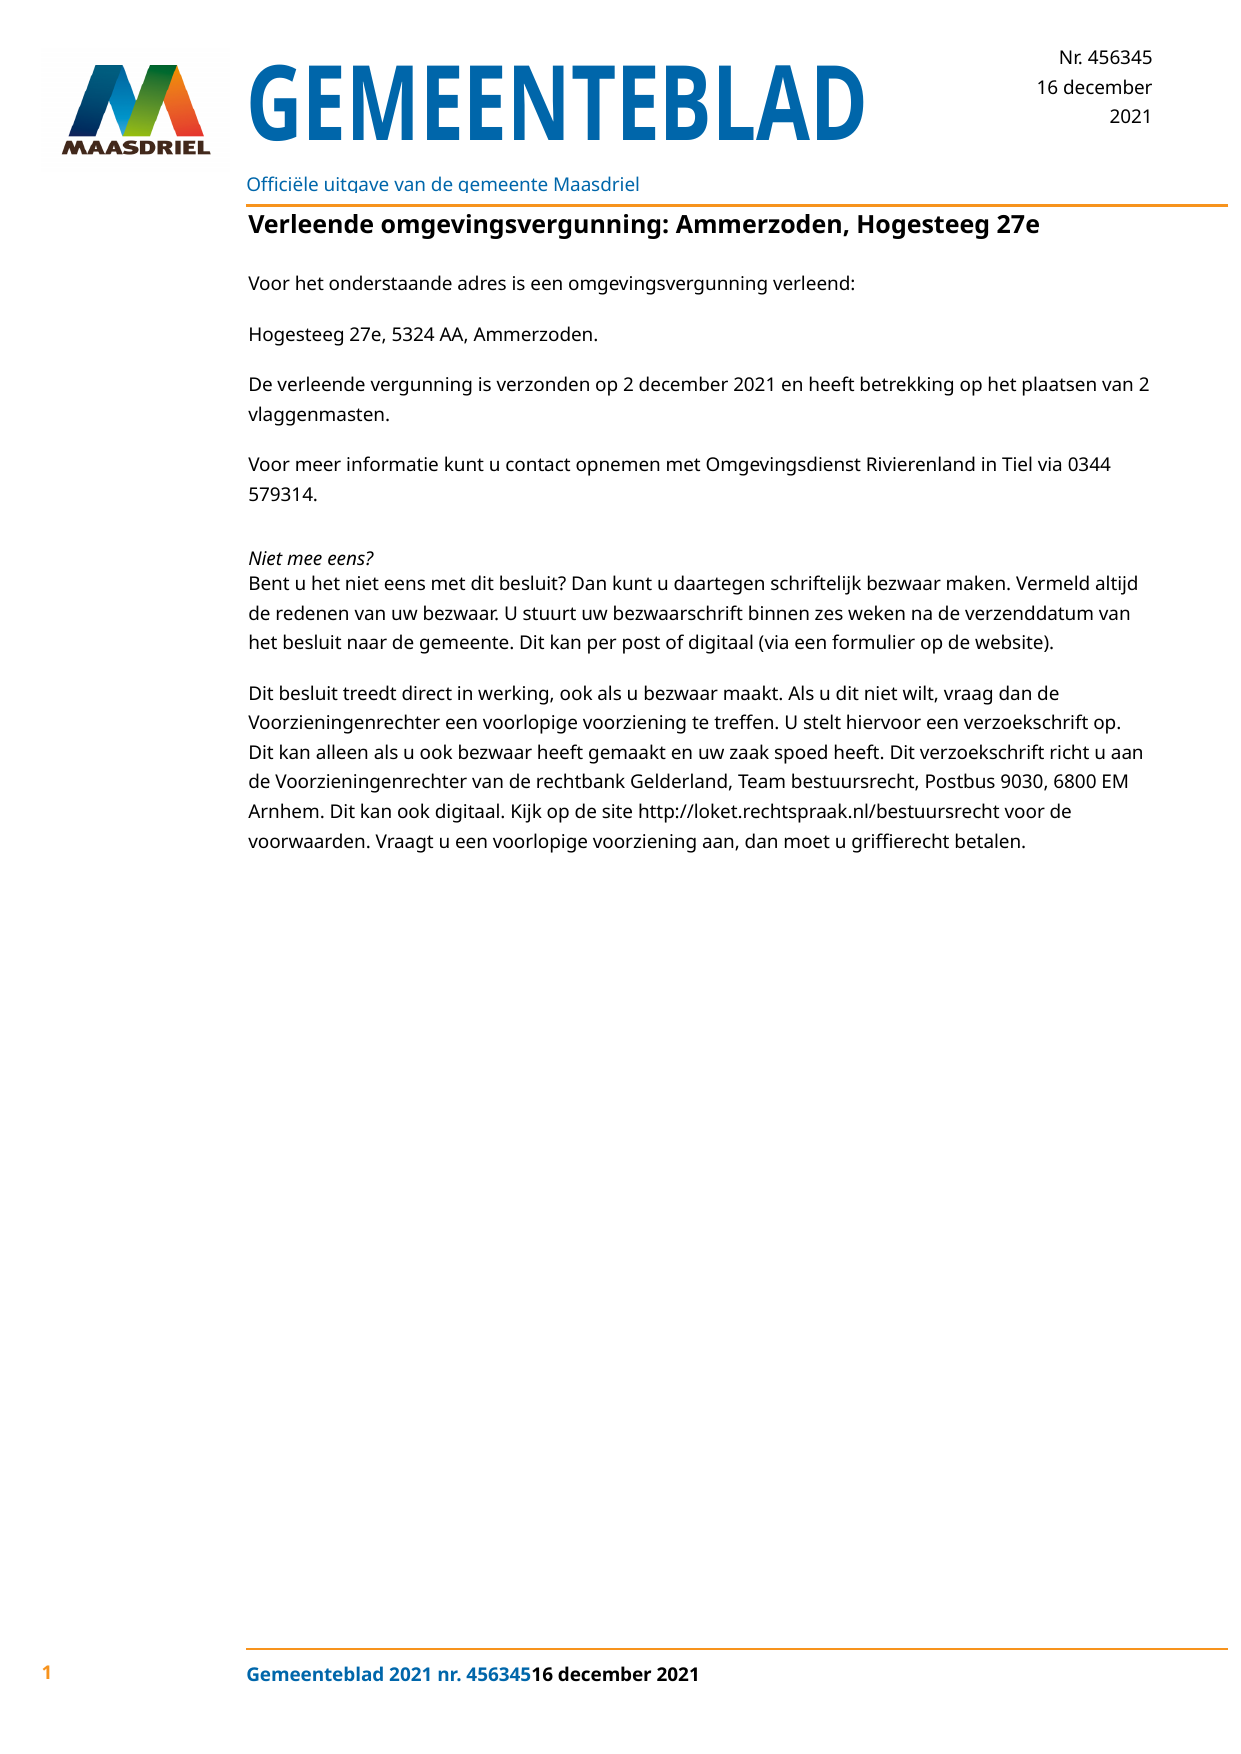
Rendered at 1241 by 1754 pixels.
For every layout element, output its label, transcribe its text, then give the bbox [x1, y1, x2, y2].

text Niet mee eens? [248, 545, 1152, 570]
text Voor meer informatie kunt u contact opnemen met Omgevingsdienst Rivierenland in Tiel via 0344 579314. [248, 451, 1152, 506]
text Bent u het niet eens met dit besluit? Dan kunt u daartegen schriftelijk bezwaar maken. Vermeld altijd de redenen van uw bezwaar. U stuurt uw bezwaarschrift binnen zes weken na de verzenddatum van het besluit naar de gemeente. Dit kan per post of digitaal (via een formulier op de website). [248, 570, 1152, 655]
text Voor het onderstaande adres is een omgevingsvergunning verleend: [248, 270, 1152, 296]
text Hogesteeg 27e, 5324 AA, Ammerzoden. [248, 321, 1152, 346]
text Dit besluit treedt direct in werking, ook als u bezwaar maakt. Als u dit niet wilt, vraag dan de Voorzieningenrechter een voorlopige voorziening te treffen. U stelt hiervoor een verzoekschrift op. Dit kan alleen als u ook bezwaar heeft gemaakt en uw zaak spoed heeft. Dit verzoekschrift richt u aan de Voorzieningenrechter van de rechtbank Gelderland, Team bestuursrecht, Postbus 9030, 6800 EM Arnhem. Dit kan ook digitaal. Kijk op de site http://loket.rechtspraak.nl/bestuursrecht voor de voorwaarden. Vraagt u een voorlopige voorziening aan, dan moet u griffierecht betalen. [248, 680, 1152, 854]
picture [41, 47, 231, 172]
text De verleende vergunning is verzonden op 2 december 2021 en heeft betrekking op het plaatsen van 2 vlaggenmasten. [248, 371, 1152, 426]
text Verleende omgevingsvergunning: Ammerzoden, Hogesteeg 27e [248, 207, 1152, 241]
